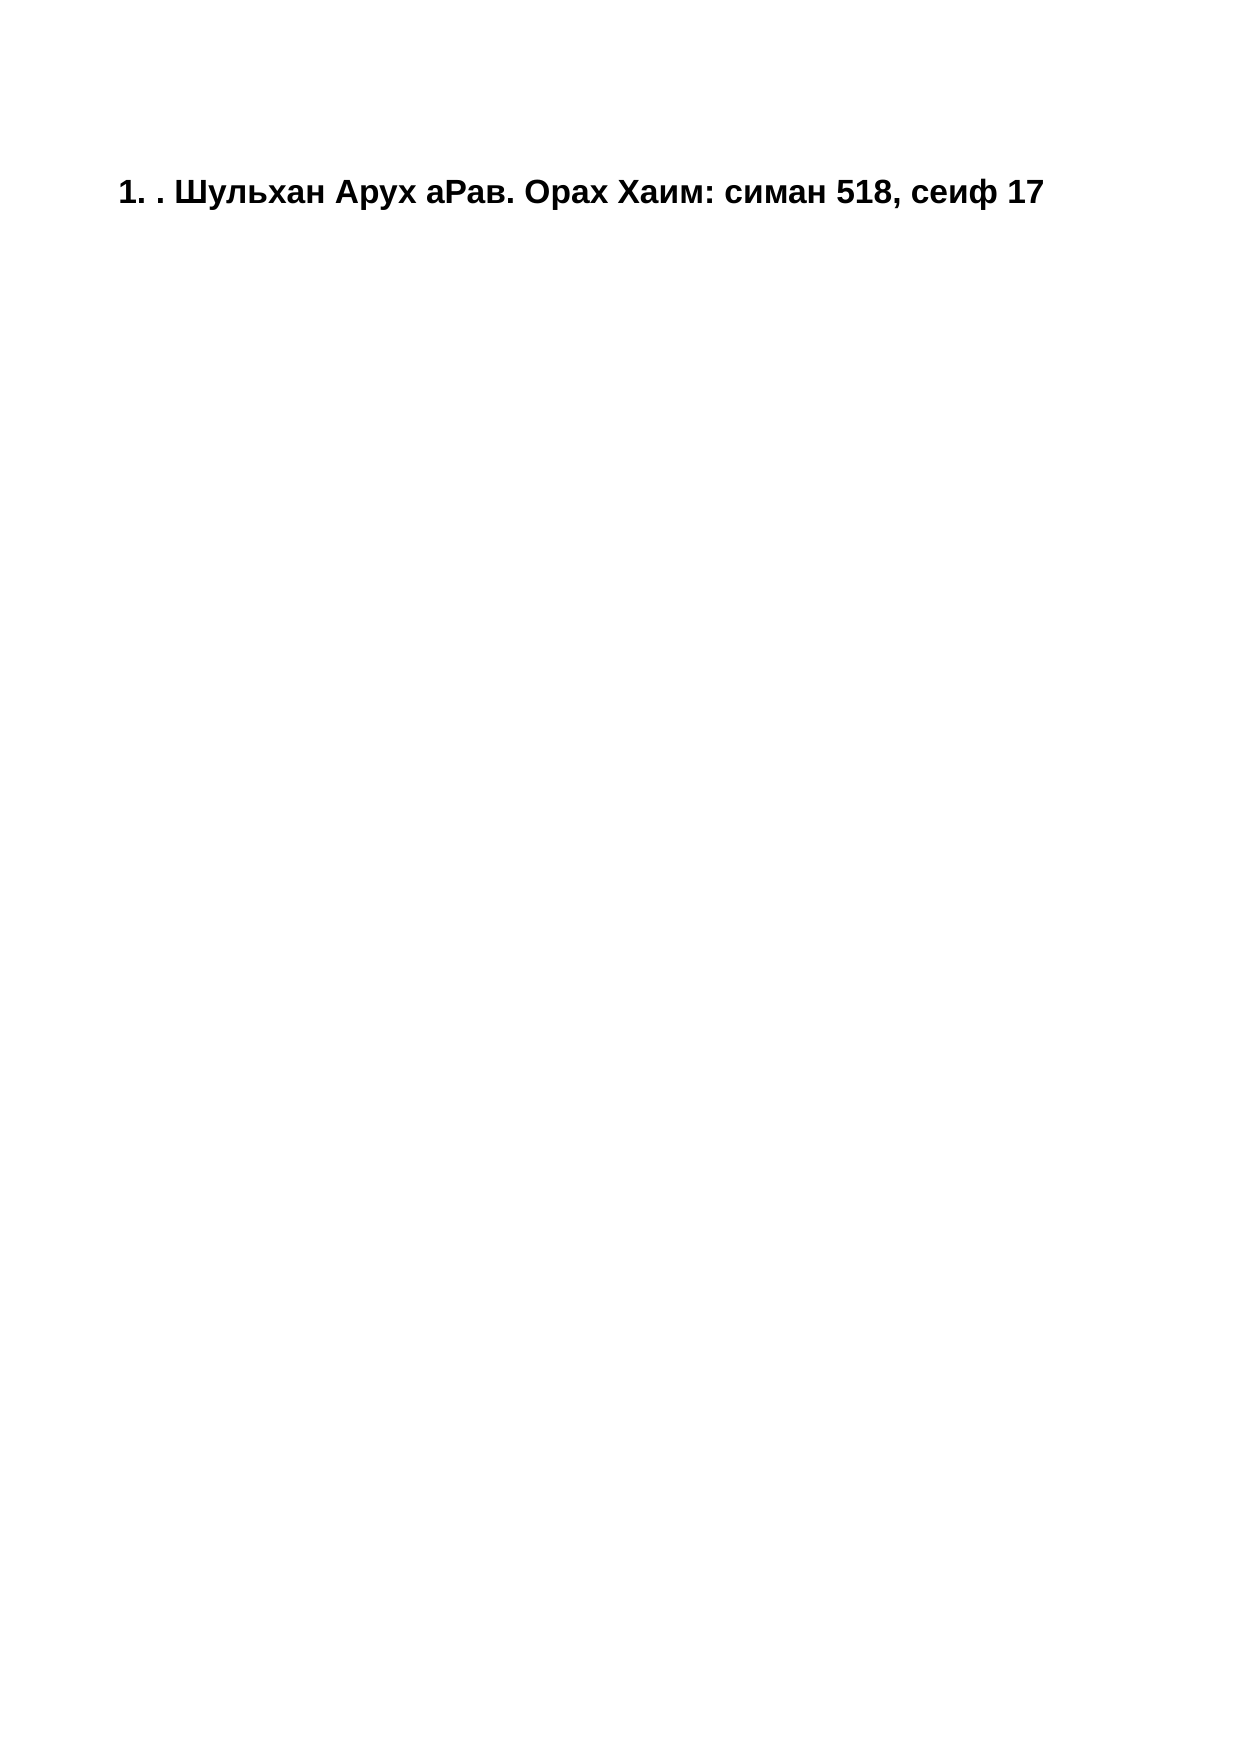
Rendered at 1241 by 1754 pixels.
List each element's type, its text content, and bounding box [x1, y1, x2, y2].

subtitle . Шульхан Арух аРав. Орах Хаим: симан 518, сеиф 17 [118, 147, 1122, 176]
